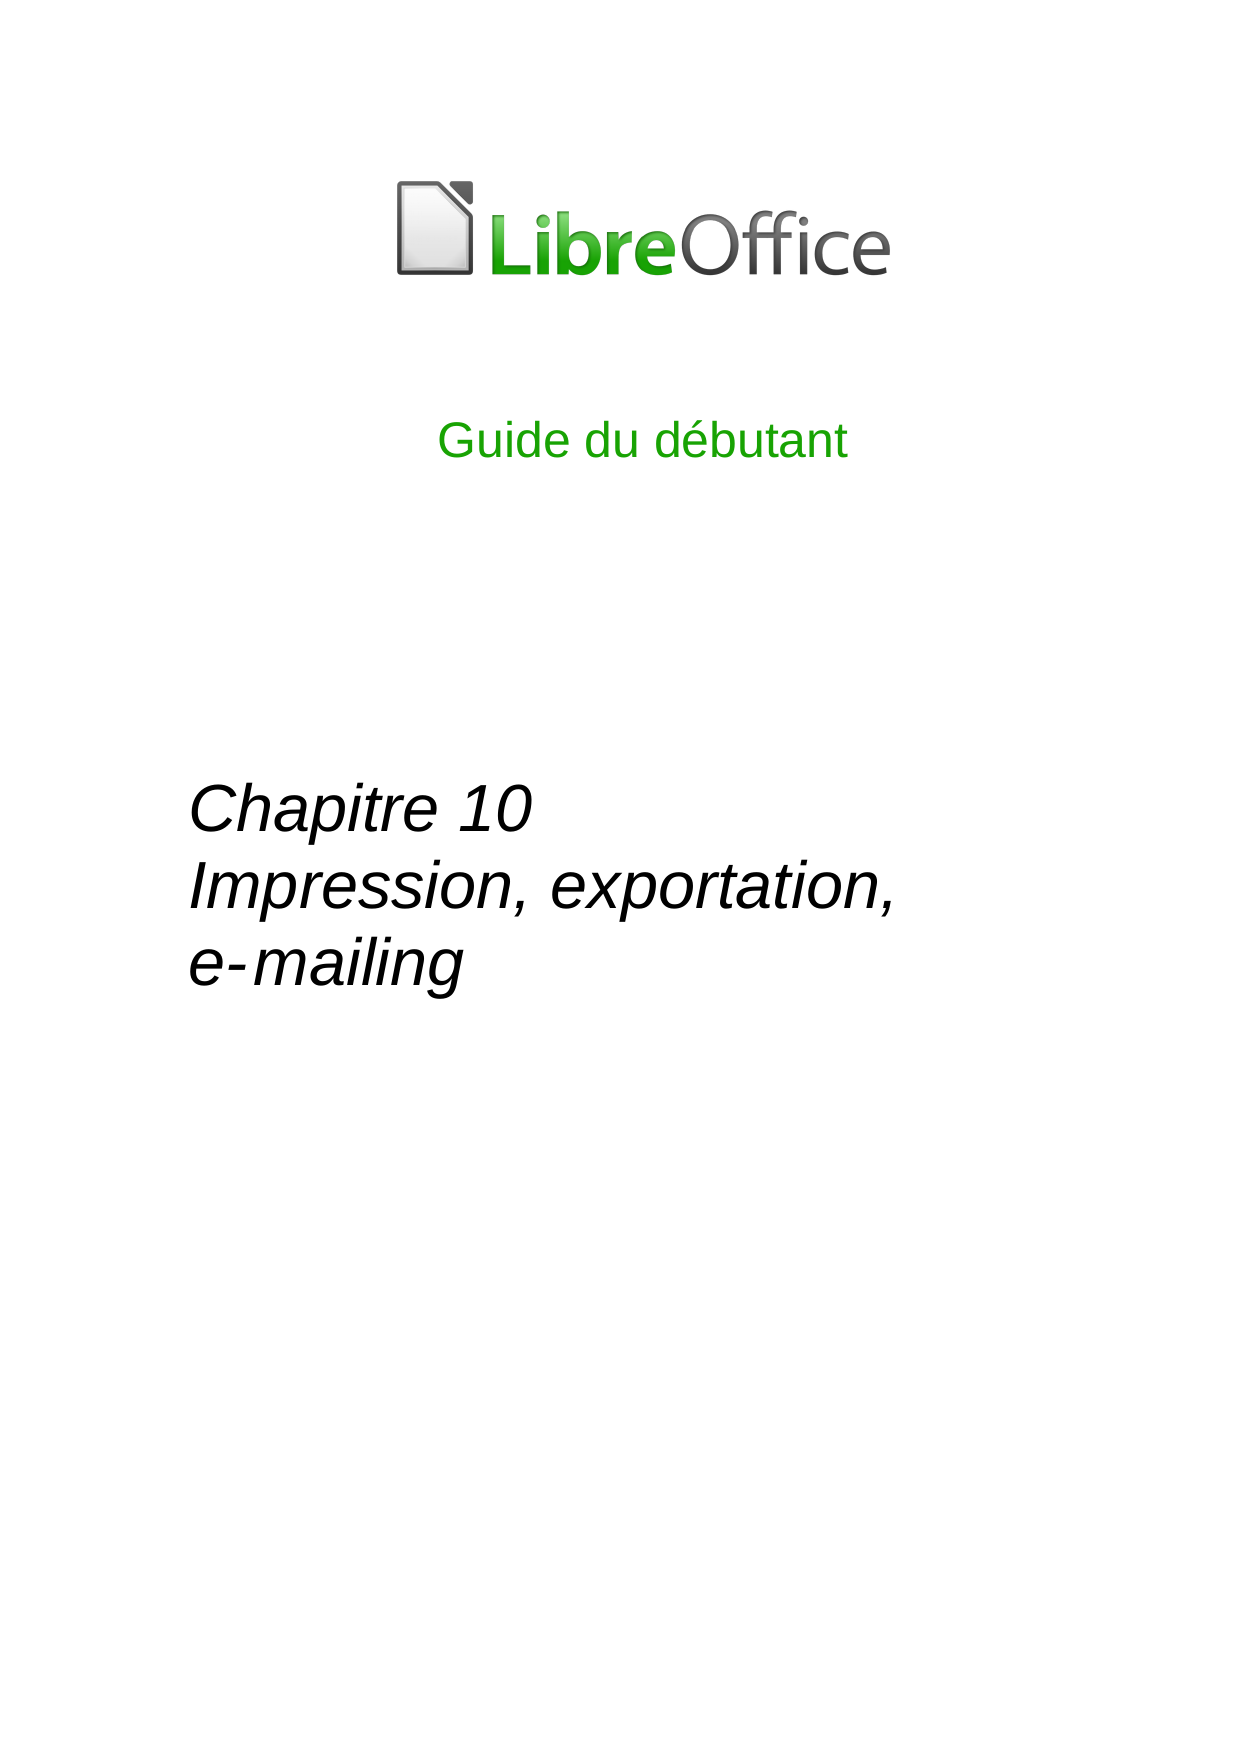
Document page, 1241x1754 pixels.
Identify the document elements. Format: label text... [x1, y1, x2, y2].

text Guide du débutant [188, 410, 1098, 468]
title Chapitre 10 Impression, exportation, e‑mailing [188, 693, 1098, 999]
picture [392, 177, 893, 282]
